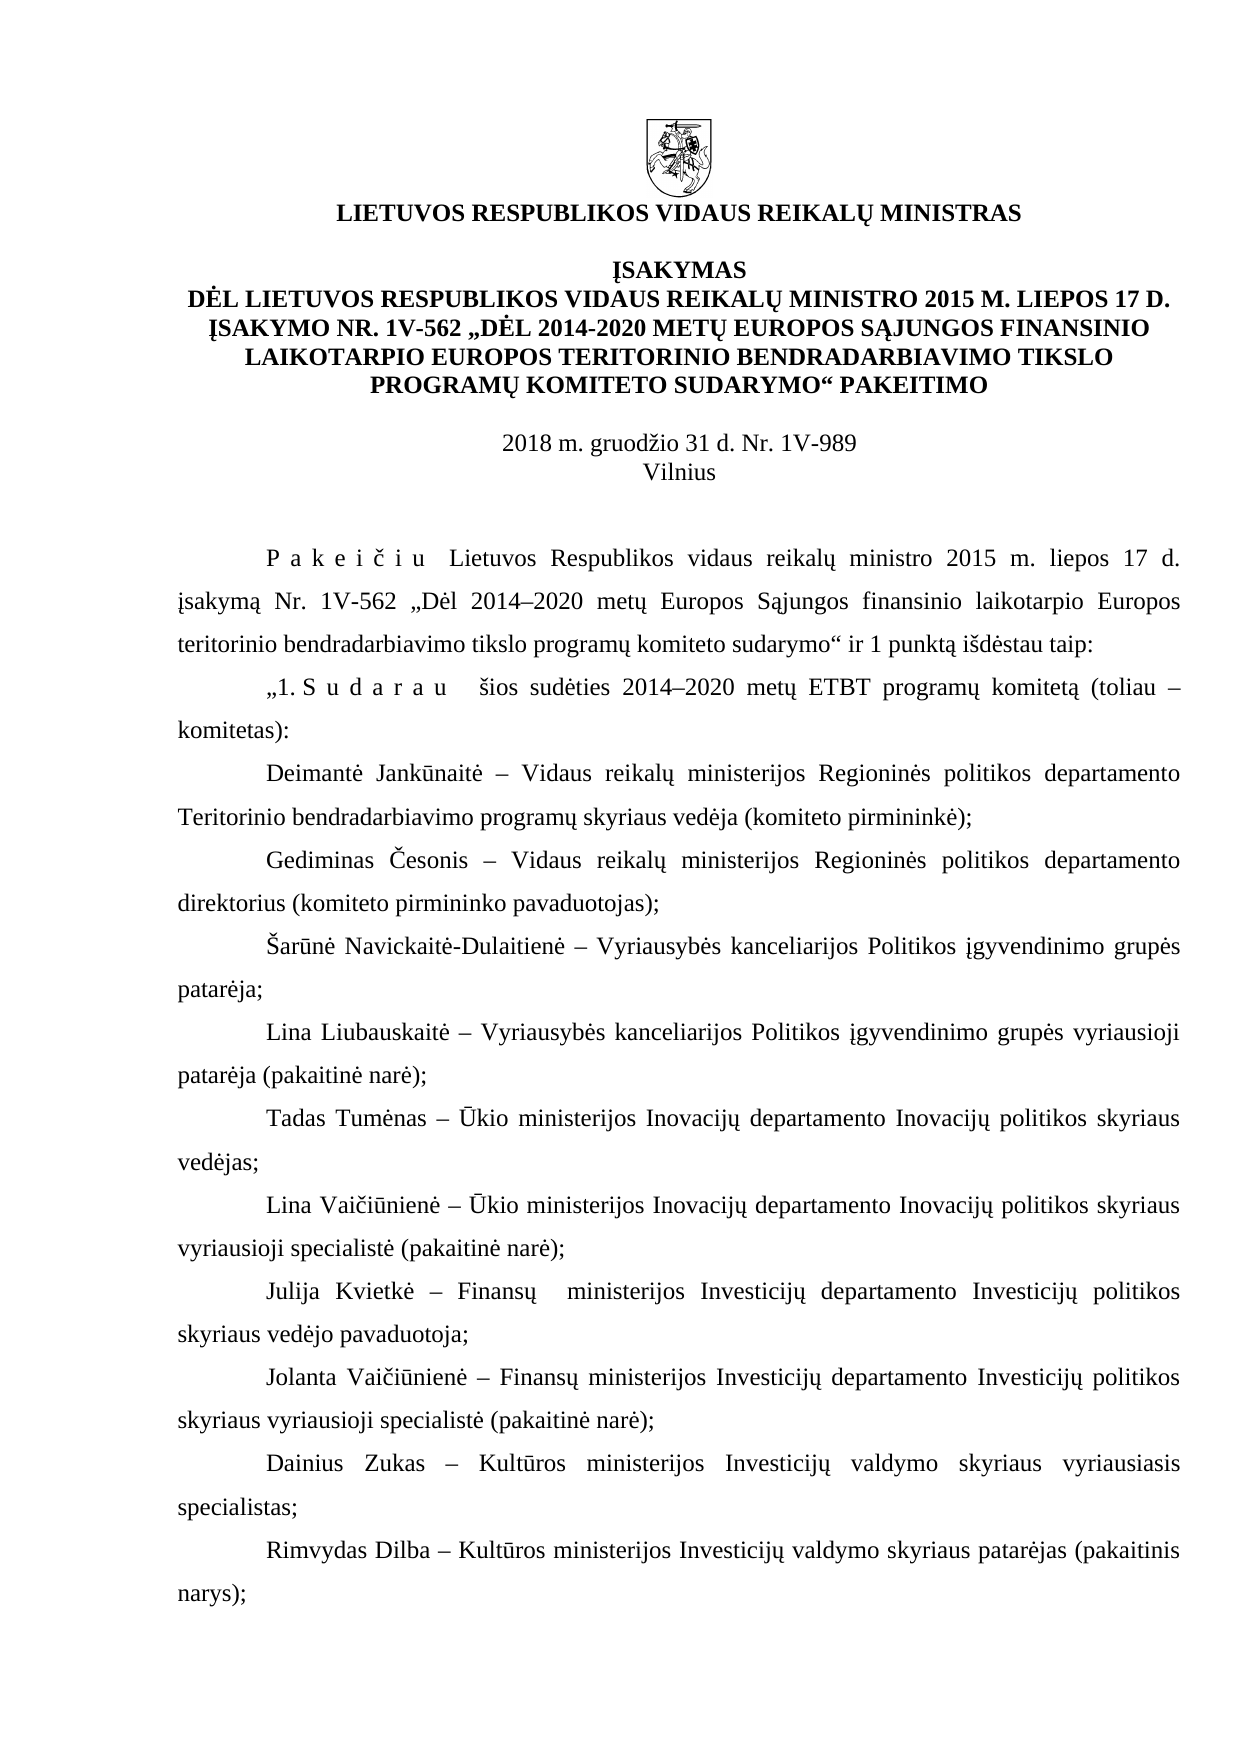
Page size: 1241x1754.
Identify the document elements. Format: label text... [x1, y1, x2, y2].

text „1. Sudarau šios sudėties 2014–2020 metų ETBT programų komitetą (toliau – komitetas): [177, 672, 1181, 744]
text Deimantė Jankūnaitė – Vidaus reikalų ministerijos Regioninės politikos departamento Teritorinio bendradarbiavimo programų skyriaus vedėja (komiteto pirmininkė); [177, 758, 1181, 830]
text Jolanta Vaičiūnienė – Finansų ministerijos Investicijų departamento Investicijų politikos skyriaus vyriausioji specialistė (pakaitinė narė); [177, 1362, 1181, 1434]
text Lina Vaičiūnienė – Ūkio ministerijos Inovacijų departamento Inovacijų politikos skyriaus vyriausioji specialistė (pakaitinė narė); [177, 1190, 1181, 1262]
text 2018 m. gruodžio 31 d. Nr. 1V-989 [177, 428, 1181, 457]
text Tadas Tumėnas – Ūkio ministerijos Inovacijų departamento Inovacijų politikos skyriaus vedėjas; [177, 1103, 1181, 1175]
text Pakeičiu Lietuvos Respublikos vidaus reikalų ministro 2015 m. liepos 17 d. įsakymą Nr. 1V-562 „Dėl 2014–2020 metų Europos Sąjungos finansinio laikotarpio Europos teritorinio bendradarbiavimo tikslo programų komiteto sudarymo“ ir 1 punktą išdėstau taip: [177, 543, 1181, 658]
text Rimvydas Dilba – Kultūros ministerijos Investicijų valdymo skyriaus patarėjas (pakaitinis narys); [177, 1535, 1181, 1607]
text Lina Liubauskaitė – Vyriausybės kanceliarijos Politikos įgyvendinimo grupės vyriausioji patarėja (pakaitinė narė); [177, 1017, 1181, 1089]
text Julija Kvietkė – Finansų ministerijos Investicijų departamento Investicijų politikos skyriaus vedėjo pavaduotoja; [177, 1276, 1181, 1348]
text ĮSAKYMAS [177, 255, 1181, 284]
text Gediminas Česonis – Vidaus reikalų ministerijos Regioninės politikos departamento direktorius (komiteto pirmininko pavaduotojas); [177, 845, 1181, 917]
text Vilnius [177, 457, 1181, 485]
text Dainius Zukas – Kultūros ministerijos Investicijų valdymo skyriaus vyriausiasis specialistas; [177, 1448, 1181, 1520]
text Šarūnė Navickaitė-Dulaitienė – Vyriausybės kanceliarijos Politikos įgyvendinimo grupės patarėja; [177, 931, 1181, 1003]
text LIETUVOS RESPUBLIKOS VIDAUS REIKALŲ MINISTRAS [177, 198, 1181, 227]
text DĖL LIETUVOS RESPUBLIKOS VIDAUS REIKALŲ MINISTRO 2015 M. LIEPOS 17 D. ĮSAKYMO NR. 1V-562 „DĖL 2014-2020 METŲ EUROPOS SĄJUNGOS FINANSINIO LAIKOTARPIO EUROPOS TERITORINIO BENDRADARBIAVIMO TIKSLO PROGRAMŲ KOMITETO SUDARYMO“ PAKEITIMO [177, 284, 1181, 399]
